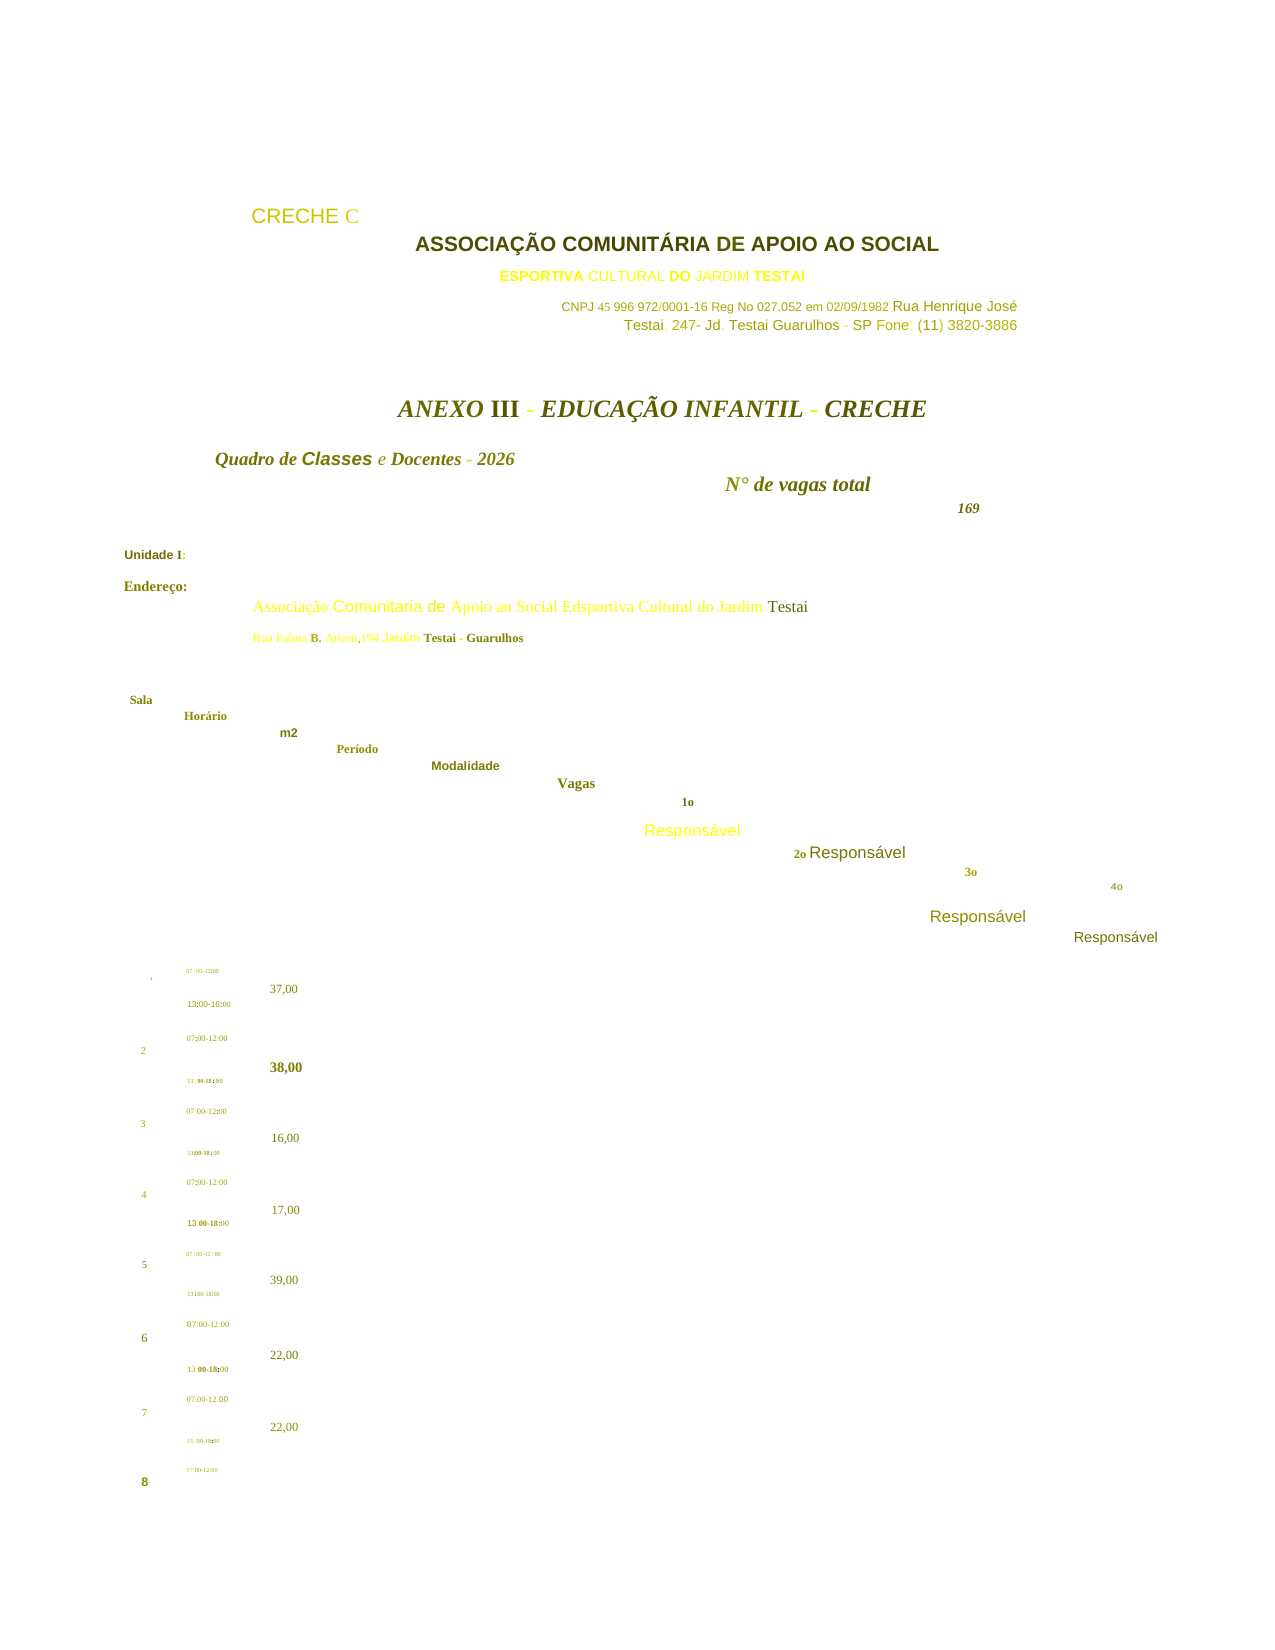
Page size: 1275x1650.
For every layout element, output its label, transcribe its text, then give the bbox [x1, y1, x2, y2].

text Horário [184, 709, 278, 723]
text 13:00-18:00 [187, 1219, 277, 1229]
text 37,00 [269, 982, 344, 996]
text 8 [141, 1475, 186, 1489]
text 07:00-12:00 [186, 1319, 277, 1330]
text 7 [142, 1406, 186, 1418]
text Vagas [557, 775, 638, 792]
text 3 [140, 1117, 185, 1129]
text 3o [964, 865, 1017, 879]
text 169 [957, 500, 1025, 517]
text 07:00-12:00 [186, 1034, 277, 1043]
text 1o [681, 794, 732, 809]
text Unidade I: [124, 547, 236, 562]
text 1 [150, 976, 1125, 981]
text 6 [141, 1331, 185, 1346]
text Quadro de Classes e Docentes - 2026 [215, 447, 561, 469]
text 17,00 [271, 1202, 344, 1217]
text ASSOCIAÇÃO COMUNITÁRIA DE APOIO AO SOCIAL [415, 232, 1017, 256]
text CNPJ 45 996 972/0001-16 Reg No 027.052 em 02/09/1982 Rua Henrique José Testai, 247- Jd. Testai Guarulhos - SP Fone: (11) 3820-3886 [556, 297, 1017, 333]
text 07:00-12:00 [186, 1250, 277, 1258]
text 39,00 [270, 1273, 344, 1287]
text 07:00-12:00 [186, 1466, 277, 1474]
text Responsável [929, 907, 1054, 926]
text 22,00 [270, 1348, 343, 1362]
text 5 [142, 1259, 184, 1271]
text 07:00-12:00 [186, 1106, 277, 1116]
text Rua Palma B. Artoni,194 Jardim Testai - Guarulhos [252, 630, 646, 645]
text Período [336, 742, 431, 756]
text m2 [279, 726, 336, 740]
text Sala [129, 693, 195, 707]
text 2 [141, 1045, 184, 1057]
text 13:00-16:00 [187, 1000, 277, 1010]
text 4 [141, 1189, 184, 1201]
text CRECHE C [251, 204, 406, 228]
text ANEXO III - EDUCAÇÃO INFANTIL - CRECHE [398, 394, 952, 423]
text 16,00 [271, 1131, 344, 1146]
text 07:00-12:00 [186, 1177, 277, 1187]
text 07:00-12:00 [186, 967, 277, 975]
text 22,00 [270, 1420, 345, 1434]
text Responsável [1073, 929, 1199, 946]
text N° de vagas total [725, 472, 904, 496]
text Responsável [644, 821, 769, 840]
text 4o [1110, 882, 1160, 893]
text 13:00-18:00 [187, 1078, 277, 1086]
text Associação Comunitaria de Apoio ao Social Edsportiva Cultural do Jardim Testai [252, 597, 851, 616]
text 07.00-12:00 [186, 1395, 277, 1405]
text 13:00-18:00 [187, 1149, 277, 1157]
text 2o Responsável [787, 843, 912, 862]
text 38,00 [269, 1058, 345, 1075]
text 13:00-18:00 [186, 1437, 277, 1445]
text Modalidade [431, 758, 554, 773]
text 13:00-18:00 [187, 1290, 277, 1298]
text 13:00-18:00 [187, 1364, 277, 1374]
text ESPORTIVA CULTURAL DO JARDIM TESTAI [499, 268, 1017, 284]
text Endereço: [123, 577, 233, 594]
